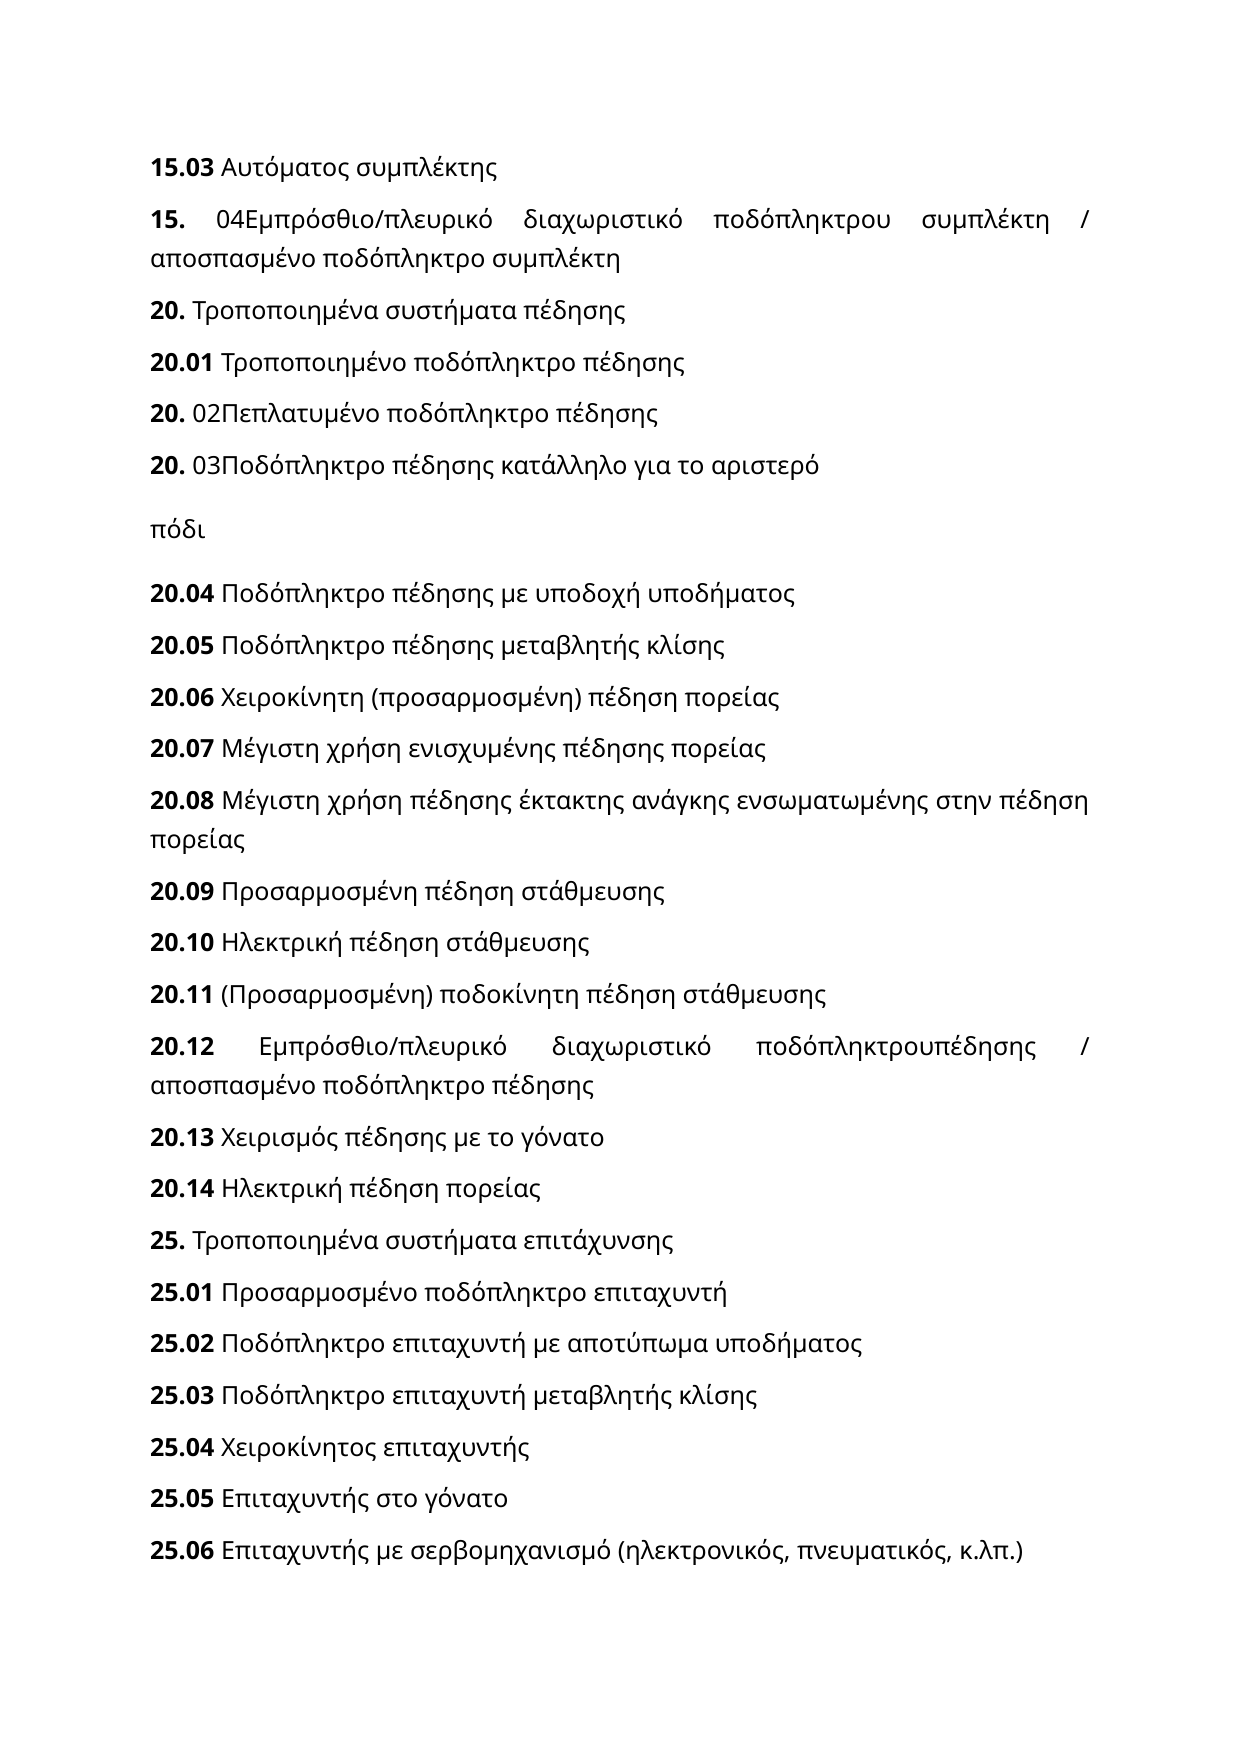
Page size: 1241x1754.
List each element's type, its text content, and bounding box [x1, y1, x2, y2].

text 20. 02Πεπλατυμένο ποδόπληκτρο πέδησης [150, 396, 1090, 430]
text 20. 03Ποδόπληκτρο πέδησης κατάλληλο για το αριστερό [150, 447, 1090, 482]
text 20.14 Ηλεκτρική πέδηση πορείας [150, 1171, 1090, 1205]
text 25.01 Προσαρμοσμένο ποδόπληκτρο επιταχυντή [150, 1274, 1090, 1308]
text 25.03 Ποδόπληκτρο επιταχυντή μεταβλητής κλίσης [150, 1377, 1090, 1412]
text 20.04 Ποδόπληκτρο πέδησης με υποδοχή υποδήματος [150, 576, 1090, 610]
text 20.01 Τροποποιημένο ποδόπληκτρο πέδησης [150, 344, 1090, 378]
text 20.07 Μέγιστη χρήση ενισχυμένης πέδησης πορείας [150, 731, 1090, 765]
text 25. Τροποποιημένα συστήματα επιτάχυνσης [150, 1222, 1090, 1257]
text 20.05 Ποδόπληκτρο πέδησης μεταβλητής κλίσης [150, 627, 1090, 662]
text 20.11 (Προσαρμοσμένη) ποδοκίνητη πέδηση στάθμευσης [150, 977, 1090, 1011]
text 25.02 Ποδόπληκτρο επιταχυντή με αποτύπωμα υποδήματος [150, 1326, 1090, 1360]
text 20.10 Ηλεκτρική πέδηση στάθμευσης [150, 925, 1090, 959]
text 20.12 Εμπρόσθιο/πλευρικό διαχωριστικό ποδόπληκτρουπέδησης / αποσπασμένο ποδόπληκτρο πέδησης [150, 1028, 1090, 1102]
text 15. 04Εμπρόσθιο/πλευρικό διαχωριστικό ποδόπληκτρου συμπλέκτη / αποσπασμένο ποδόπληκτρο συμπλέκτη [150, 202, 1090, 275]
text 15.03 Αυτόματος συμπλέκτης [150, 150, 1090, 184]
text πόδι [150, 512, 1090, 546]
text 20.13 Χειρισμός πέδησης με το γόνατο [150, 1119, 1090, 1153]
text 25.06 Επιταχυντής με σερβομηχανισμό (ηλεκτρονικός, πνευματικός, κ.λπ.) [150, 1532, 1090, 1567]
text 25.04 Χειροκίνητος επιταχυντής [150, 1429, 1090, 1463]
text 25.05 Επιταχυντής στο γόνατο [150, 1481, 1090, 1515]
text 20. Τροποποιημένα συστήματα πέδησης [150, 292, 1090, 327]
text 20.08 Μέγιστη χρήση πέδησης έκτακτης ανάγκης ενσωματωμένης στην πέδηση πορείας [150, 782, 1090, 856]
text 20.09 Προσαρμοσμένη πέδηση στάθμευσης [150, 873, 1090, 907]
text 20.06 Χειροκίνητη (προσαρμοσμένη) πέδηση πορείας [150, 679, 1090, 713]
